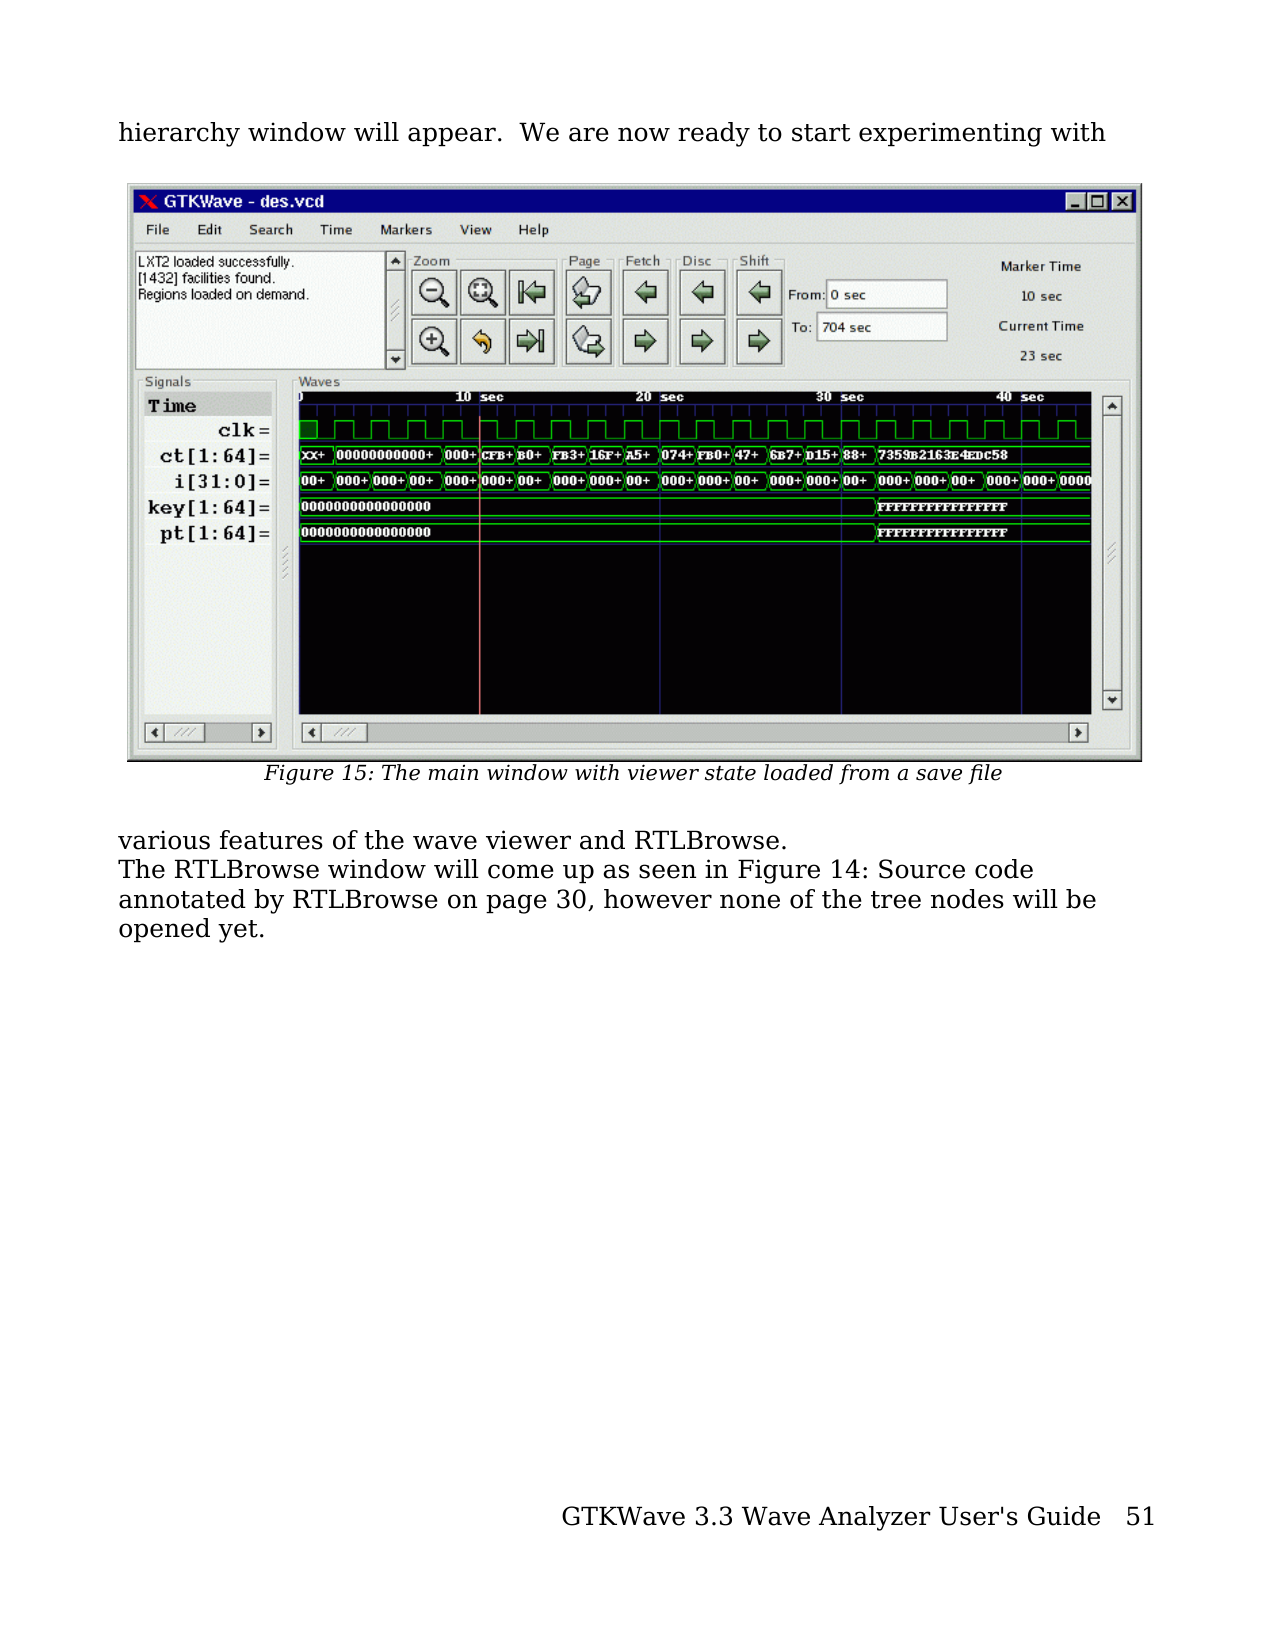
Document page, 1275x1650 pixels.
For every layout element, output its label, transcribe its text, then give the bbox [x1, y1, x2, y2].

picture [127, 183, 1143, 762]
text Figure 15: The main window with viewer state loaded from a save file [127, 762, 1142, 785]
text The RTLBrowse window will come up as seen in Figure 14: Source code annotated by RTLBrowse on page 30, however none of the tree nodes will be opened yet. [118, 856, 1157, 943]
text hierarchy window will appear. We are now ready to start experimenting with various features of the wave viewer and RTLBrowse. [118, 118, 1157, 856]
